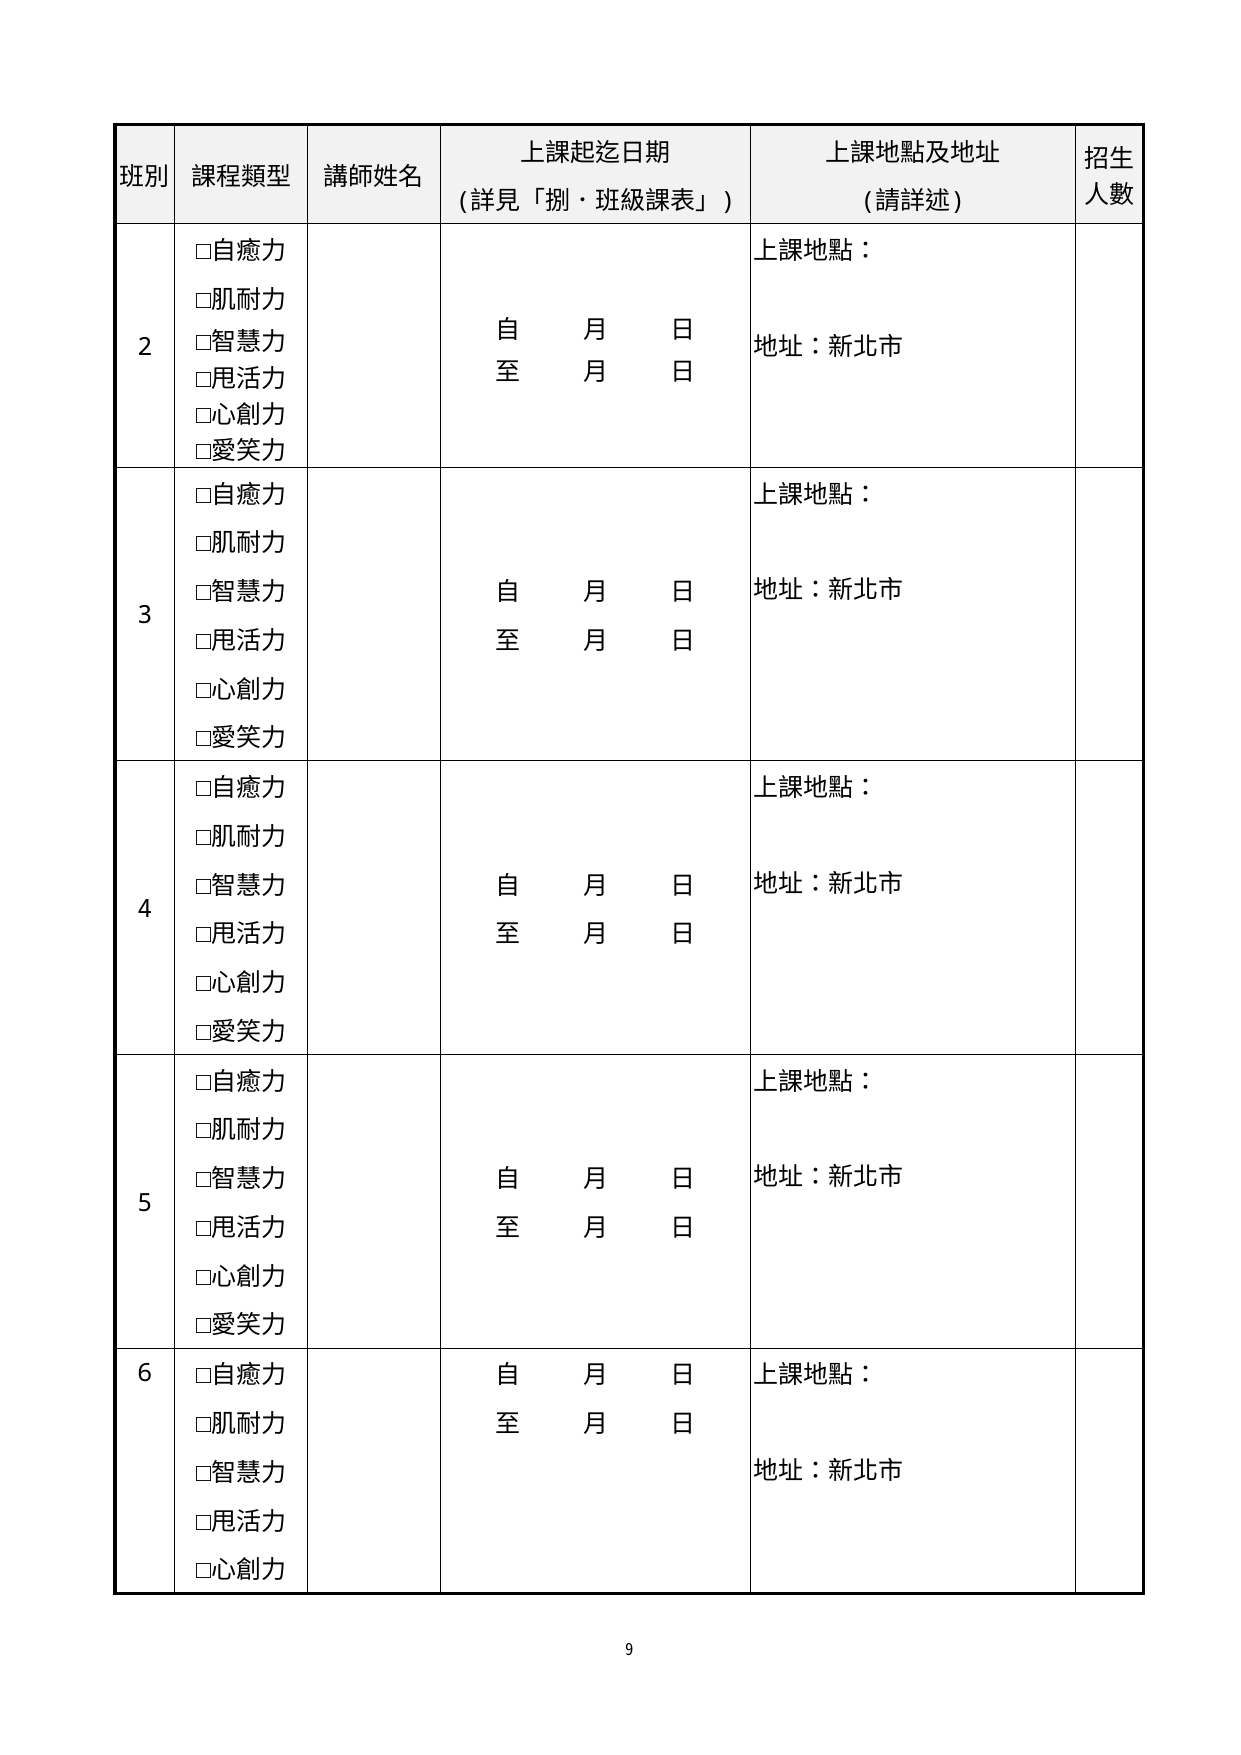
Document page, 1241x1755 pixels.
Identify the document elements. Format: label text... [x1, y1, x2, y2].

table_cell □自癒力 □肌耐力 □智慧力 □甩活力 □心創力 □愛笑力 [175, 468, 307, 760]
table_cell 6 [117, 1349, 174, 1592]
table_cell 自 月 日 至 月 日 [441, 761, 750, 1054]
table_cell [308, 1349, 440, 1592]
table_cell [308, 761, 440, 1054]
table_cell 3 [117, 468, 174, 760]
table_cell □自癒力 □肌耐力 □智慧力 □甩活力 □心創力 □愛笑力 [175, 761, 307, 1054]
table_cell 上課地點： 地址：新北市 [751, 1349, 1075, 1592]
table_header 課程類型 [175, 126, 307, 223]
table_header 講師姓名 [308, 126, 440, 223]
table_cell [1076, 1349, 1142, 1592]
table_cell [1076, 468, 1142, 760]
table_cell [1076, 761, 1142, 1054]
table_cell 4 [117, 761, 174, 1054]
table_cell [308, 224, 440, 467]
table_cell □自癒力 □肌耐力 □智慧力 □甩活力 □心創力 [175, 1349, 307, 1592]
table_cell 5 [117, 1055, 174, 1347]
table_cell 上課地點： 地址：新北市 [751, 468, 1075, 760]
table_cell [1076, 1055, 1142, 1347]
table_cell 自 月 日 至 月 日 [441, 1349, 750, 1592]
table_header 上課地點及地址 (請詳述) [751, 126, 1075, 223]
table_cell □自癒力 □肌耐力 □智慧力 □甩活力 □心創力 □愛笑力 [175, 224, 307, 467]
table_cell 自 月 日 至 月 日 [441, 224, 750, 467]
table_cell 上課地點： 地址：新北市 [751, 1055, 1075, 1347]
table_cell 自 月 日 至 月 日 [441, 468, 750, 760]
table_cell [308, 468, 440, 760]
table_cell 自 月 日 至 月 日 [441, 1055, 750, 1347]
table_header 招生人數 [1076, 126, 1142, 223]
table_cell 上課地點： 地址：新北市 [751, 761, 1075, 1054]
table_cell [1076, 224, 1142, 467]
table_header 上課起迄日期 (詳見「捌．班級課表」) [441, 126, 750, 223]
table_cell 2 [117, 224, 174, 467]
table_cell 上課地點： 地址：新北市 [751, 224, 1075, 467]
table_header 班別 [117, 126, 174, 223]
table_cell [308, 1055, 440, 1347]
table_cell □自癒力 □肌耐力 □智慧力 □甩活力 □心創力 □愛笑力 [175, 1055, 307, 1347]
